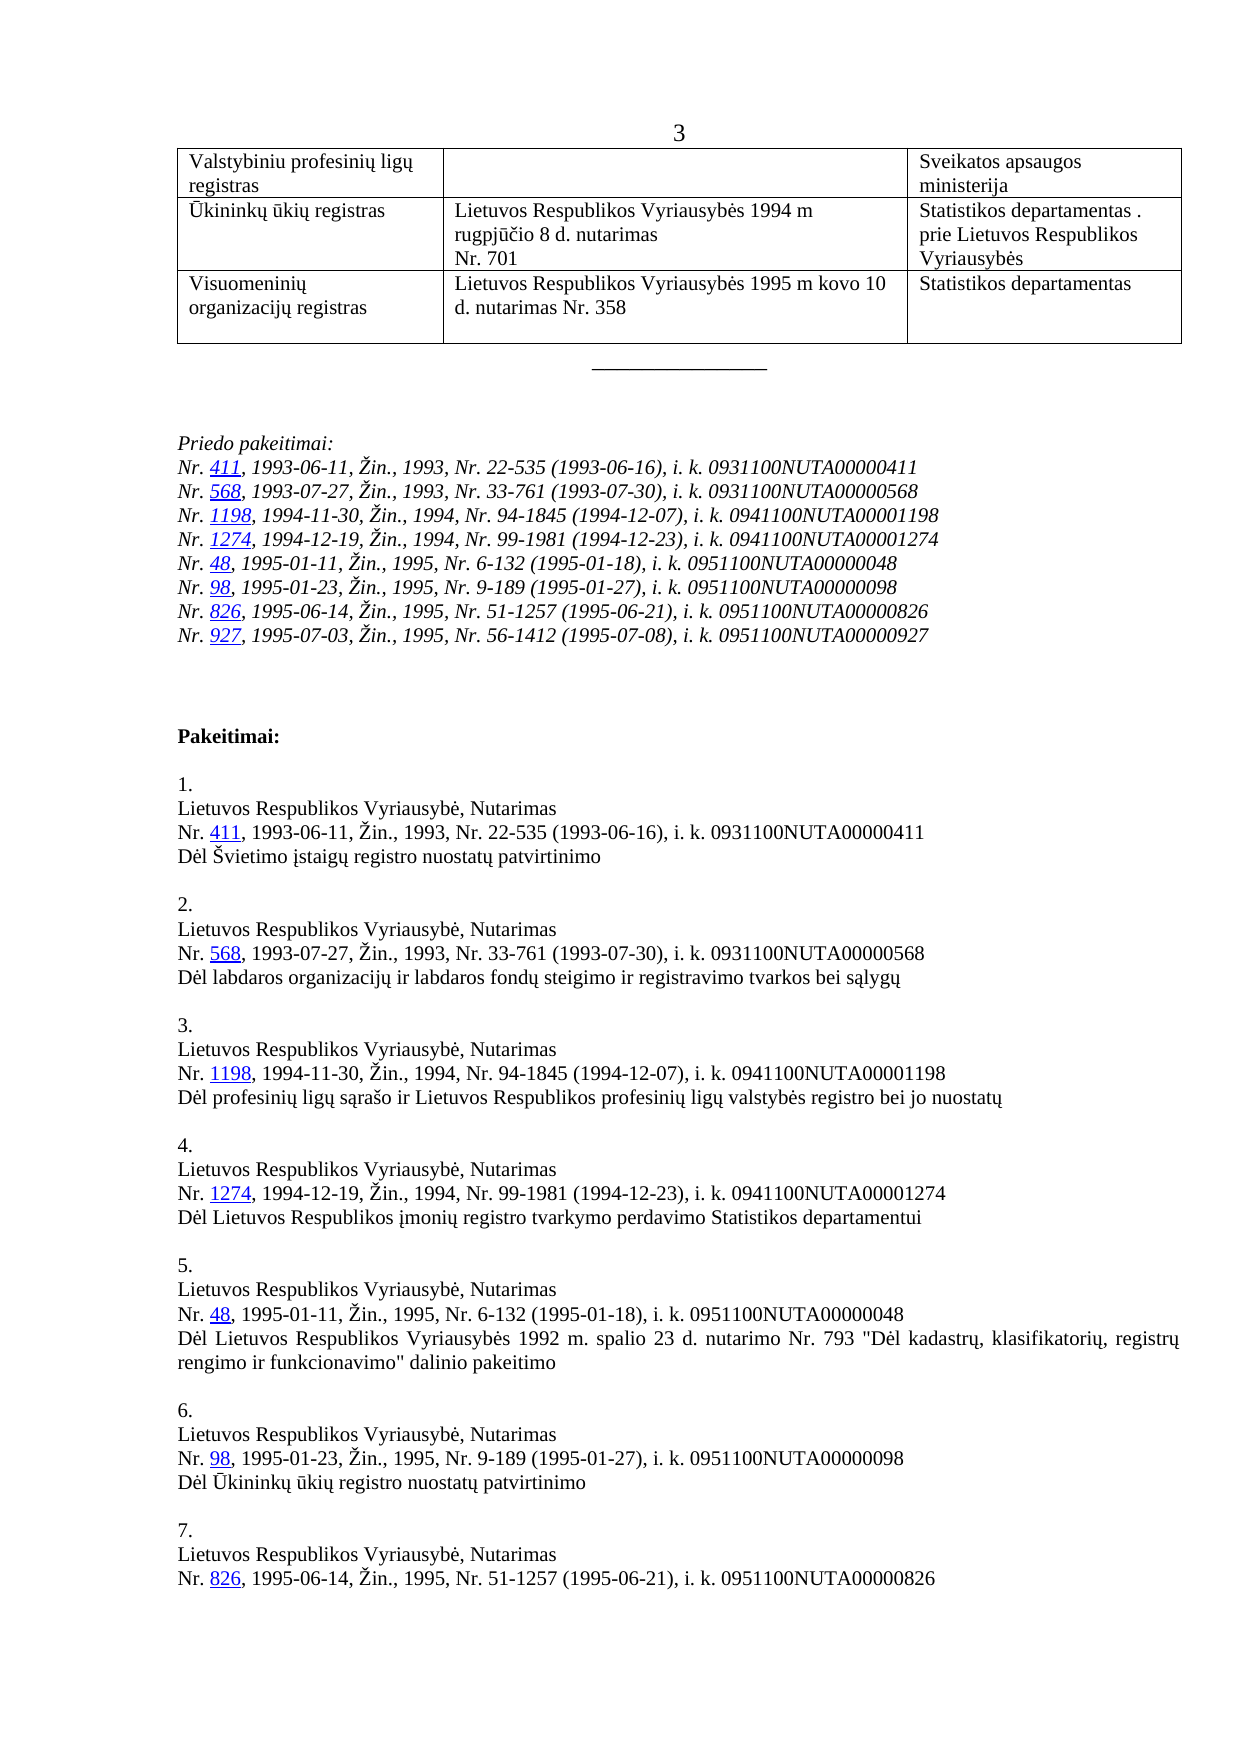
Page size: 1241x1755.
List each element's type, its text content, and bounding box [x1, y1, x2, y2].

text Lietuvos Respublikos Vyriausybė, Nutarimas [177, 1277, 1181, 1301]
text Lietuvos Respublikos Vyriausybė, Nutarimas [177, 796, 1181, 820]
text Nr. 568, 1993-07-27, Žin., 1993, Nr. 33-761 (1993-07-30), i. k. 0931100NUTA00000568 [177, 941, 1181, 964]
text Lietuvos Respublikos Vyriausybė, Nutarimas [177, 1542, 1181, 1566]
text Dėl labdaros organizacijų ir labdaros fondų steigimo ir registravimo tvarkos bei sąlygų [177, 964, 1181, 989]
text 2. [177, 892, 1181, 916]
text Nr. 927, 1995-07-03, Žin., 1995, Nr. 56-1412 (1995-07-08), i. k. 0951100NUTA00000927 [177, 623, 1181, 647]
table_cell Sveikatos apsaugos ministerija [908, 149, 1181, 197]
text Nr. 98, 1995-01-23, Žin., 1995, Nr. 9-189 (1995-01-27), i. k. 0951100NUTA00000098 [177, 575, 1181, 599]
table_cell Statistikos departamentas . prie Lietuvos Respublikos Vyriausybės [908, 198, 1181, 270]
text 5. [177, 1253, 1181, 1277]
text Nr. 411, 1993-06-11, Žin., 1993, Nr. 22-535 (1993-06-16), i. k. 0931100NUTA00000411 [177, 820, 1181, 844]
text 6. [177, 1398, 1181, 1422]
text 7. [177, 1518, 1181, 1542]
text Nr. 826, 1995-06-14, Žin., 1995, Nr. 51-1257 (1995-06-21), i. k. 0951100NUTA00000826 [177, 1566, 1181, 1590]
text Nr. 48, 1995-01-11, Žin., 1995, Nr. 6-132 (1995-01-18), i. k. 0951100NUTA00000048 [177, 551, 1181, 575]
text Dėl Lietuvos Respublikos Vyriausybės 1992 m. spalio 23 d. nutarimo Nr. 793 "Dėl kadastrų, klasifikatorių, registrų rengimo ir funkcionavimo" dalinio pakeitimo [177, 1326, 1181, 1374]
text Nr. 568, 1993-07-27, Žin., 1993, Nr. 33-761 (1993-07-30), i. k. 0931100NUTA00000568 [177, 479, 1181, 503]
text Dėl Lietuvos Respublikos įmonių registro tvarkymo perdavimo Statistikos departamentui [177, 1205, 1181, 1229]
text Nr. 1198, 1994-11-30, Žin., 1994, Nr. 94-1845 (1994-12-07), i. k. 0941100NUTA00001198 [177, 1061, 1181, 1085]
text Lietuvos Respublikos Vyriausybė, Nutarimas [177, 1422, 1181, 1446]
text Nr. 98, 1995-01-23, Žin., 1995, Nr. 9-189 (1995-01-27), i. k. 0951100NUTA00000098 [177, 1446, 1181, 1470]
table_cell Ūkininkų ūkių registras [178, 198, 443, 270]
text Nr. 826, 1995-06-14, Žin., 1995, Nr. 51-1257 (1995-06-21), i. k. 0951100NUTA00000826 [177, 599, 1181, 623]
table_cell Visuomeninių organizacijų registras [178, 271, 443, 343]
text Pakeitimai: [177, 724, 1181, 748]
text Priedo pakeitimai: [177, 431, 1181, 454]
text Dėl profesinių ligų sąrašo ir Lietuvos Respublikos profesinių ligų valstybės registro bei jo nuostatų [177, 1085, 1181, 1109]
text 3. [177, 1013, 1181, 1037]
text Lietuvos Respublikos Vyriausybė, Nutarimas [177, 1157, 1181, 1181]
text Nr. 1274, 1994-12-19, Žin., 1994, Nr. 99-1981 (1994-12-23), i. k. 0941100NUTA00001274 [177, 527, 1181, 551]
text Dėl Ūkininkų ūkių registro nuostatų patvirtinimo [177, 1470, 1181, 1494]
text Nr. 411, 1993-06-11, Žin., 1993, Nr. 22-535 (1993-06-16), i. k. 0931100NUTA00000411 [177, 454, 1181, 479]
table_cell [444, 149, 907, 197]
text 4. [177, 1133, 1181, 1157]
table_cell Valstybiniu profesinių ligų registras [178, 149, 443, 197]
text Dėl Švietimo įstaigų registro nuostatų patvirtinimo [177, 844, 1181, 868]
text Nr. 1198, 1994-11-30, Žin., 1994, Nr. 94-1845 (1994-12-07), i. k. 0941100NUTA00001198 [177, 503, 1181, 527]
text 1. [177, 772, 1181, 796]
table_cell Lietuvos Respublikos Vyriausybės 1995 m kovo 10 d. nutarimas Nr. 358 [444, 271, 907, 343]
text Nr. 48, 1995-01-11, Žin., 1995, Nr. 6-132 (1995-01-18), i. k. 0951100NUTA00000048 [177, 1301, 1181, 1326]
text ______________ [177, 344, 1181, 373]
text Lietuvos Respublikos Vyriausybė, Nutarimas [177, 916, 1181, 941]
text Lietuvos Respublikos Vyriausybė, Nutarimas [177, 1037, 1181, 1061]
text Nr. 1274, 1994-12-19, Žin., 1994, Nr. 99-1981 (1994-12-23), i. k. 0941100NUTA00001274 [177, 1181, 1181, 1205]
table_cell Lietuvos Respublikos Vyriausybės 1994 m rugpjūčio 8 d. nutarimas Nr. 701 [444, 198, 907, 270]
table_cell Statistikos departamentas [908, 271, 1181, 343]
